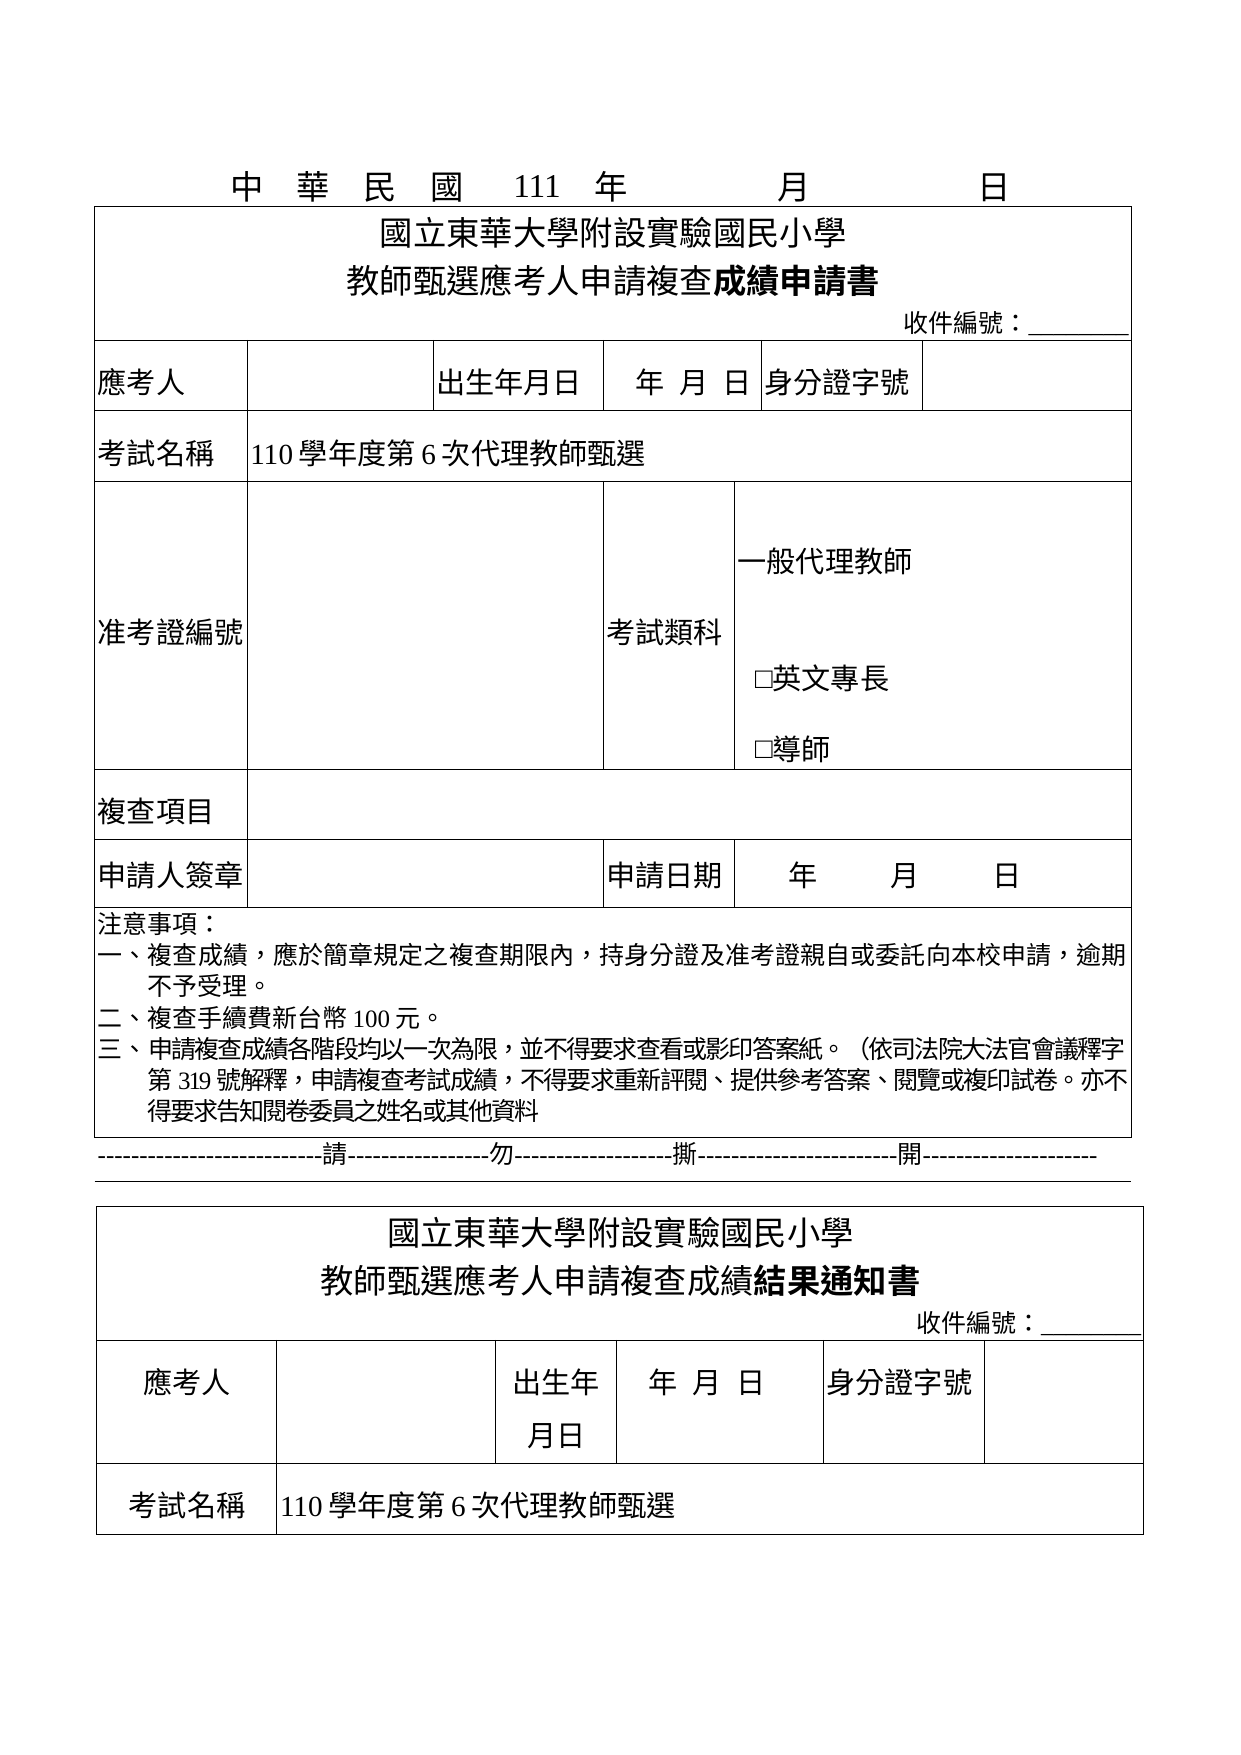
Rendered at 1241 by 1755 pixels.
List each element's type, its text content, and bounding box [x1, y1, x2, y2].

table_cell [248, 482, 603, 768]
table_cell 應考人 [95, 341, 247, 410]
text 中 華 民 國 111 年 月 日 [94, 143, 1146, 206]
table_cell 複查項目 [95, 770, 247, 839]
table_cell 注意事項： 一、複查成績，應於簡章規定之複查期限內，持身分證及准考證親自或委託向本校申請，逾期不予受理。 二、複查手續費新台幣100元。 三、申請複查成績各階段均以一次為限，並不得要求查看或影印答案紙。（依司法院大法官會議釋字第319號解釋，申請複查考試成績，不得要求重新評閱、提供參考答案、閱覽或複印試卷。亦不得要求告知閱卷委員之姓名或其他資料 [95, 908, 1131, 1137]
table_cell 考試名稱 [95, 411, 247, 481]
table_cell 申請人簽章 [95, 840, 247, 907]
table_cell [248, 341, 433, 410]
table_cell 一般代理教師 □英文專長 □導師 [735, 482, 1131, 768]
table_cell [277, 1341, 495, 1463]
table_cell 考試名稱 [97, 1464, 276, 1534]
table_cell 110學年度第6次代理教師甄選 [277, 1464, 1143, 1534]
table_cell [923, 341, 1131, 410]
table_cell ---------------------------請-----------------勿-------------------撕------------------------開--------------------- [95, 1138, 1131, 1181]
table_cell 身分證字號 [762, 341, 922, 410]
table_cell 身分證字號 [824, 1341, 984, 1463]
table_cell [248, 840, 603, 907]
table_header 國立東華大學附設實驗國民小學 教師甄選應考人申請複查成績申請書 收件編號：________ [95, 207, 1131, 340]
table_cell [985, 1341, 1143, 1463]
table_cell 年 月 日 [617, 1341, 823, 1463]
table_cell 申請日期 [604, 840, 734, 907]
table_cell 准考證編號 [95, 482, 247, 768]
table_cell 110學年度第6次代理教師甄選 [248, 411, 1131, 481]
table_cell 應考人 [97, 1341, 276, 1463]
table_header 國立東華大學附設實驗國民小學 教師甄選應考人申請複查成績結果通知書 收件編號：________ [97, 1207, 1143, 1340]
table_cell 年 月 日 [735, 840, 1131, 907]
table_cell 年 月 日 [604, 341, 761, 410]
table_cell [248, 770, 1131, 839]
table_cell 出生年月日 [496, 1341, 616, 1463]
table_cell 考試類科 [604, 482, 734, 768]
table_cell 出生年月日 [434, 341, 603, 410]
